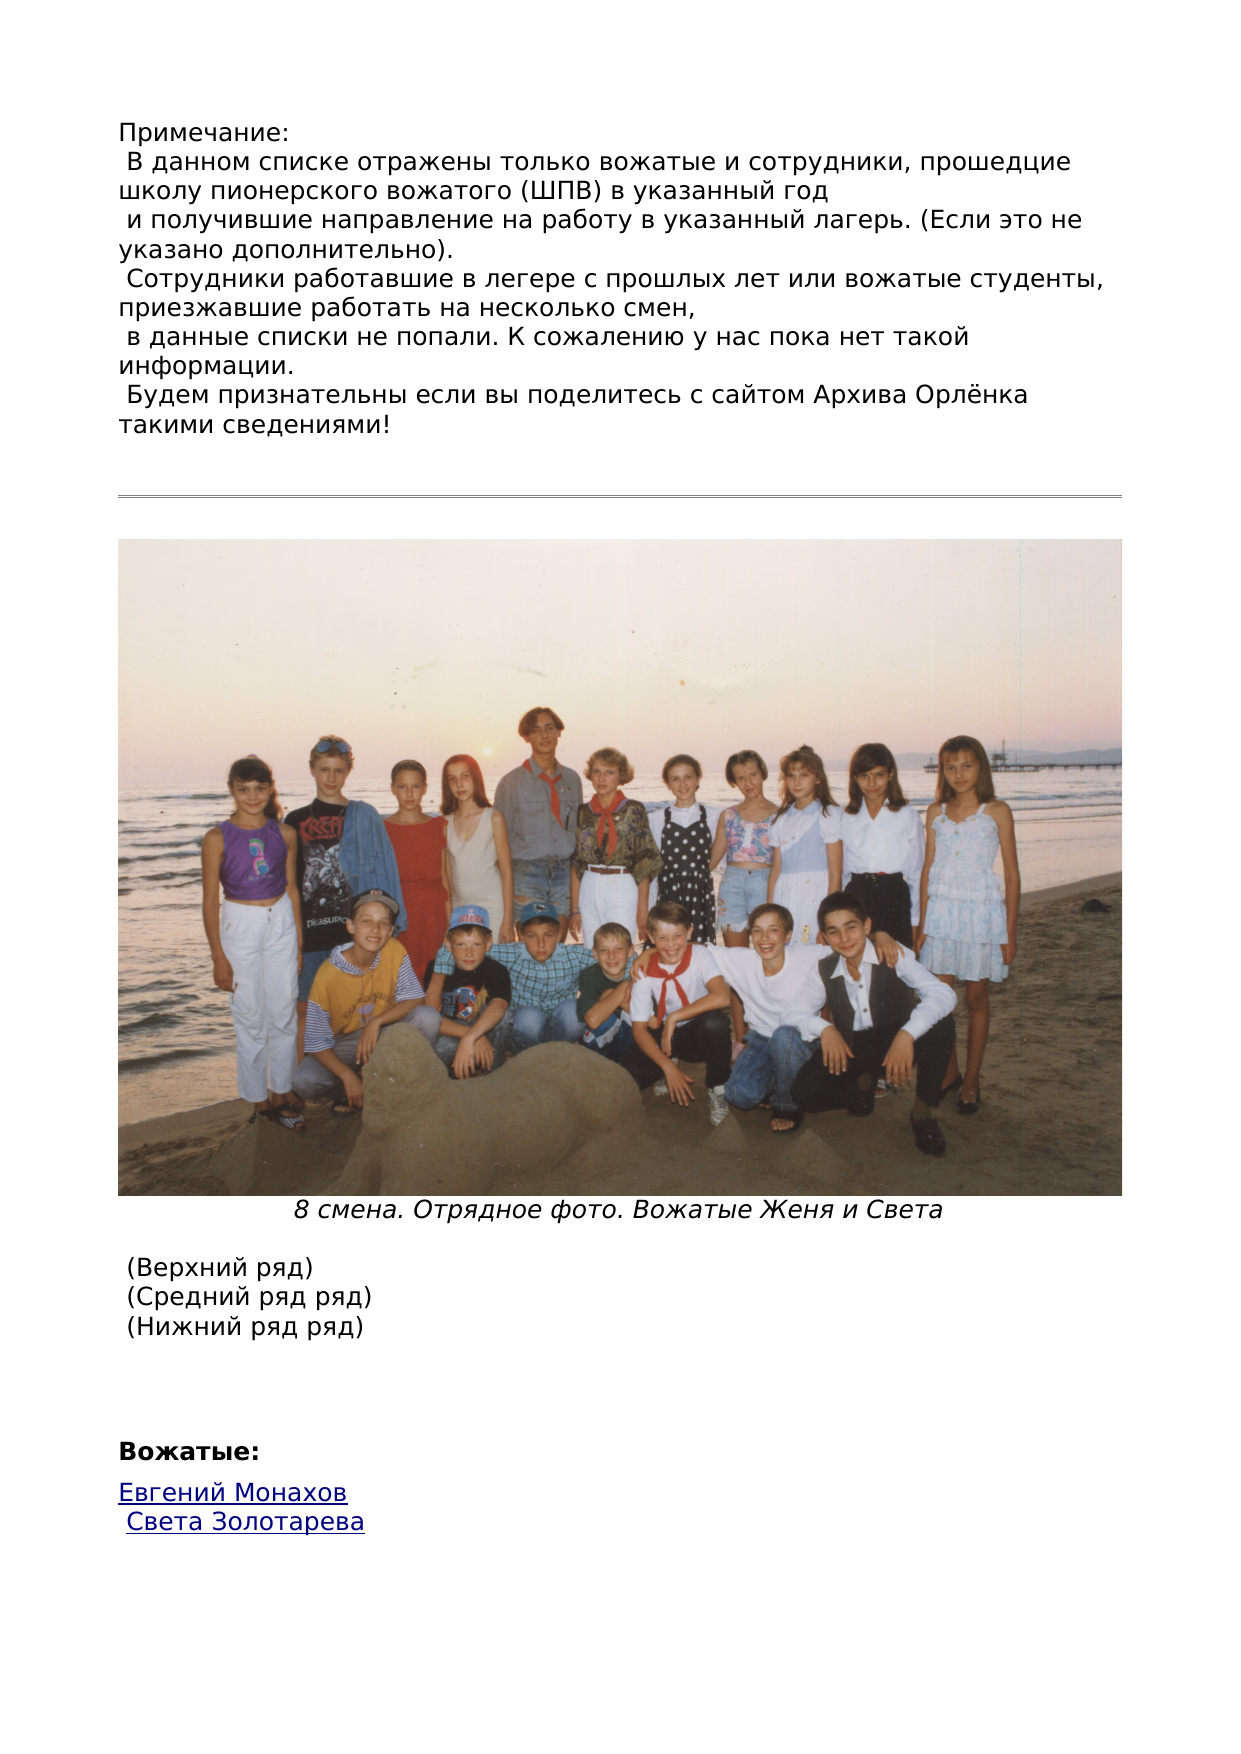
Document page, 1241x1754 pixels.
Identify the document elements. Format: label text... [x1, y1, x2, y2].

picture [118, 539, 1123, 1196]
text Евгений Монахов Света Золотарева [118, 1478, 1122, 1566]
subtitle Вожатые: [118, 1437, 1122, 1466]
text [118, 527, 1122, 539]
text 8 смена. Отрядное фото. Вожатые Женя и Света [118, 1196, 1122, 1224]
text (Верхний ряд) (Средний ряд ряд) (Нижний ряд ряд) [118, 1224, 1122, 1399]
text Примечание: В данном списке отражены только вожатые и сотрудники, прошедцие школу пионерского вожатого (ШПВ) в указанный год и получившие направление на работу в указанный лагерь. (Если это не указано дополнительно). Сотрудники работавшие в легере с прошлых лет или вожатые студенты, приезжавшие работать на несколько смен, в данные списки не попали. К сожалению у нас пока нет такой информации. Будем признательны если вы поделитесь с сайтом Архива Орлёнка такими сведениями! [118, 118, 1122, 468]
